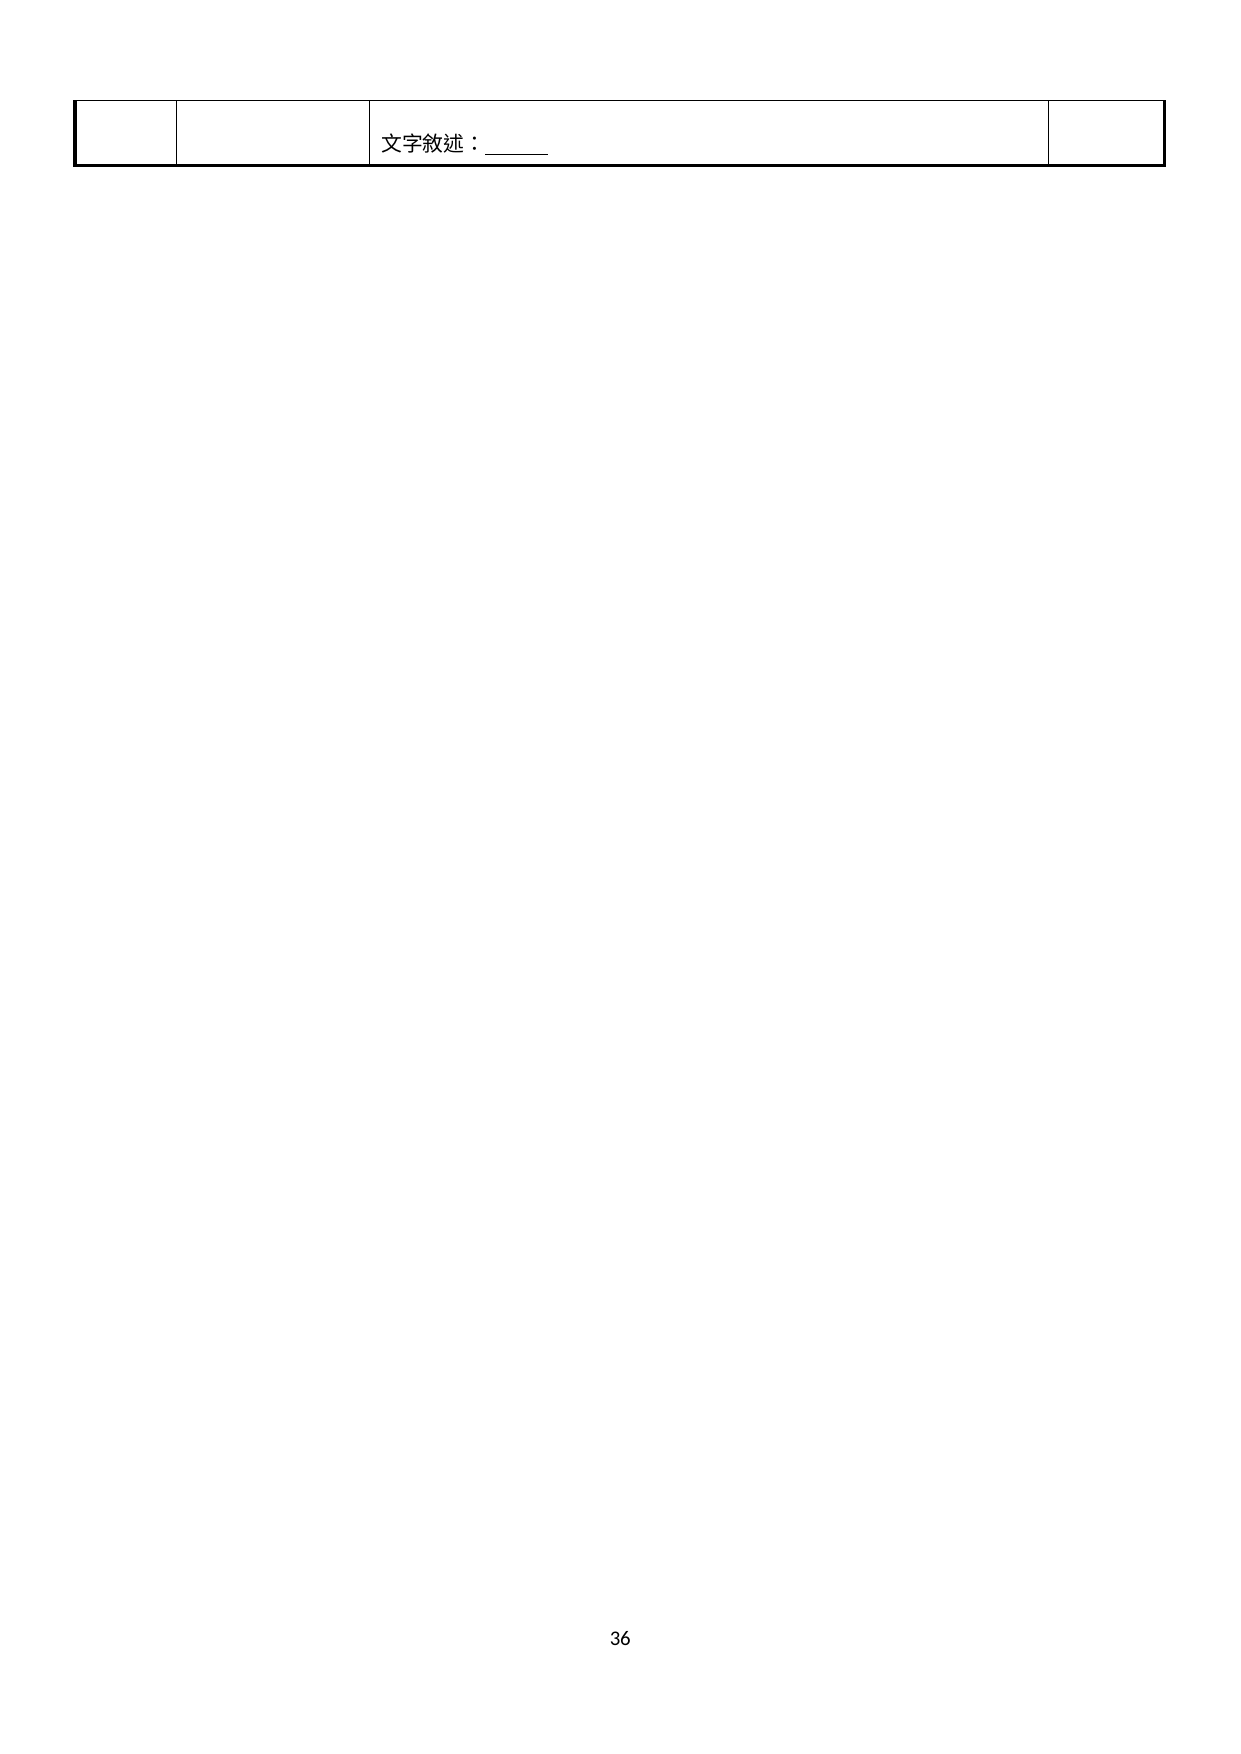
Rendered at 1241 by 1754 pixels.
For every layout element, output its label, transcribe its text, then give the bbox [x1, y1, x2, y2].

table_cell 文字敘述： [370, 101, 1048, 164]
table_cell [177, 101, 369, 164]
table_cell [77, 101, 176, 164]
table_cell [1049, 101, 1163, 164]
